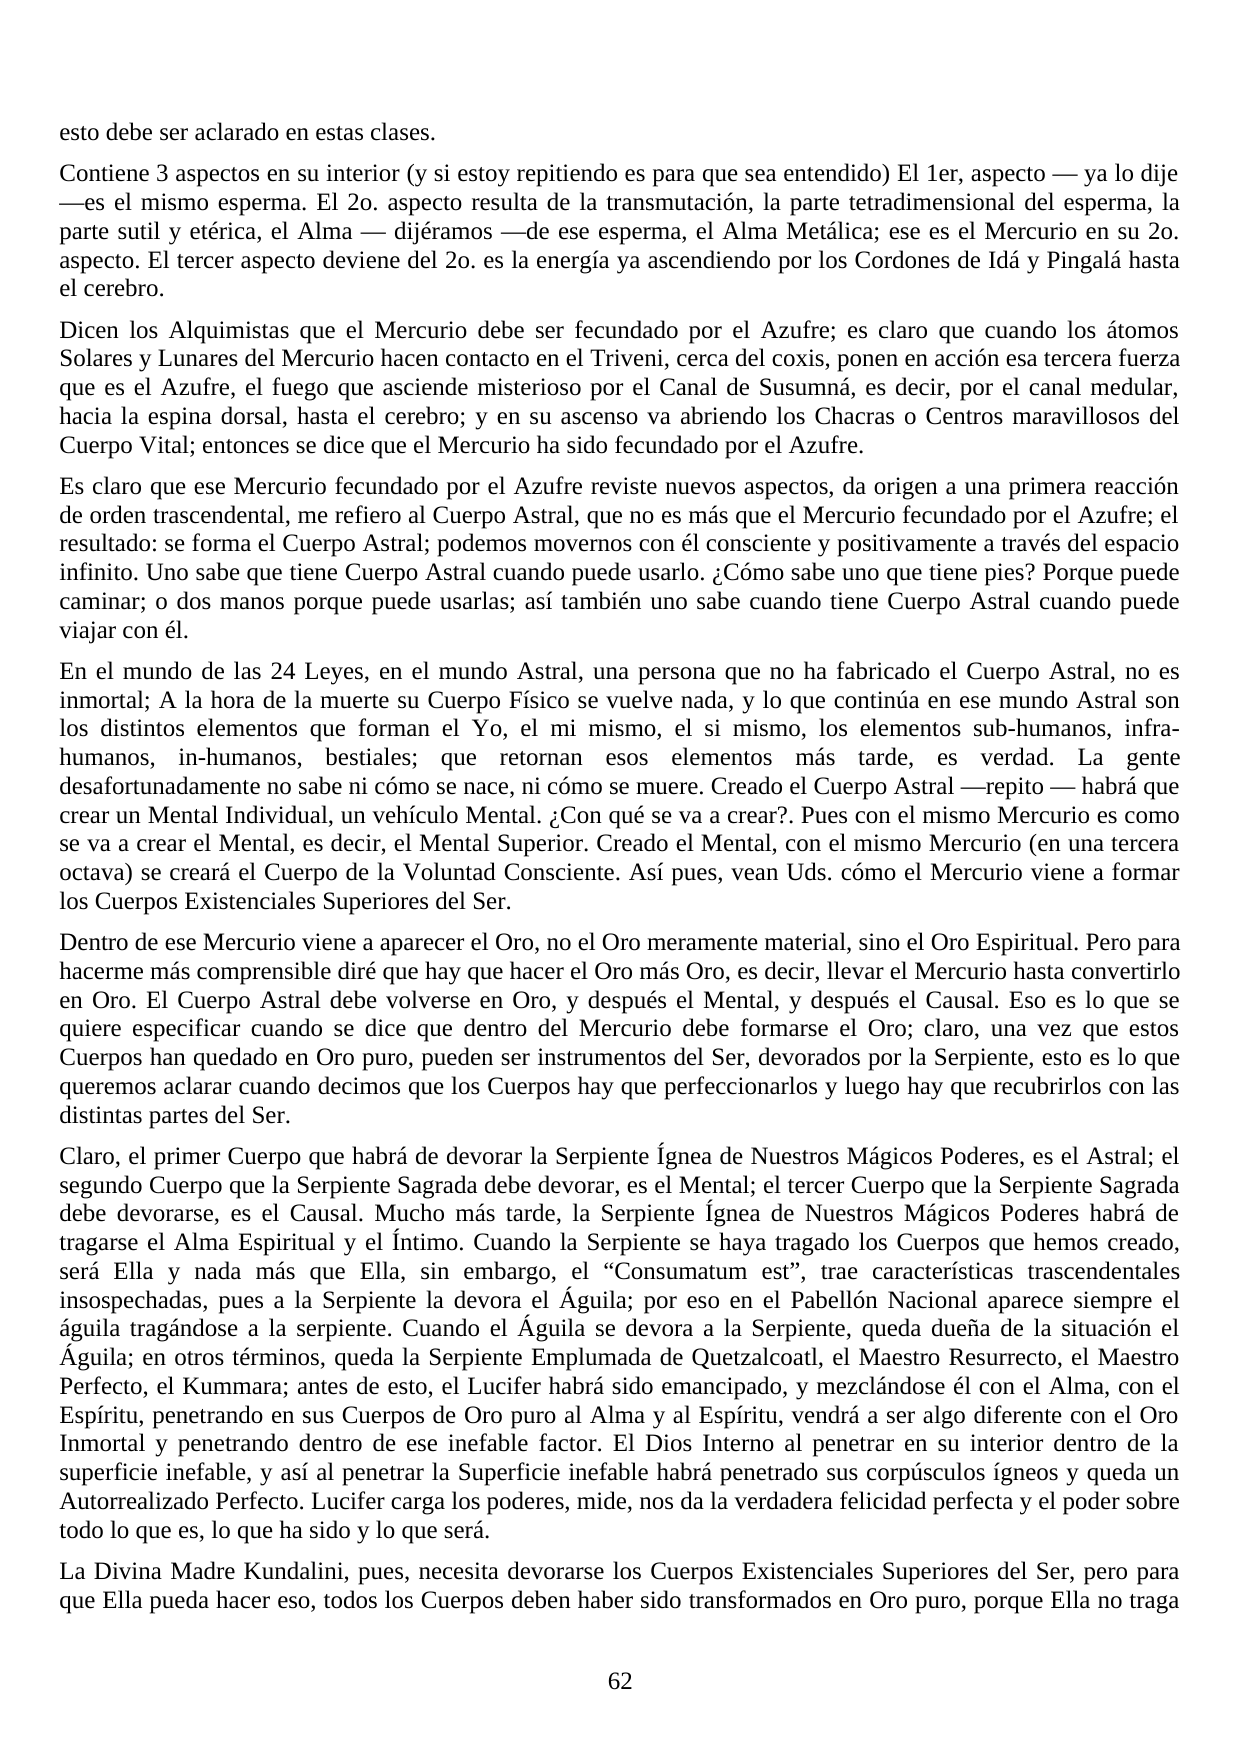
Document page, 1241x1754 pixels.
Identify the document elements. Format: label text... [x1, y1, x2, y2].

text esto debe ser aclarado en estas clases. [59, 117, 1181, 146]
text La Divina Madre Kundalini, pues, necesita devorarse los Cuerpos Existenciales Superiores del Ser, pero para que Ella pueda hacer eso, todos los Cuerpos deben haber sido transformados en Oro puro, porque Ella no traga [59, 1556, 1181, 1613]
text Es claro que ese Mercurio fecundado por el Azufre reviste nuevos aspectos, da origen a una primera reacción de orden trascendental, me refiero al Cuerpo Astral, que no es más que el Mercurio fecundado por el Azufre; el resultado: se forma el Cuerpo Astral; podemos movernos con él consciente y positivamente a través del espacio infinito. Uno sabe que tiene Cuerpo Astral cuando puede usarlo. ¿Cómo sabe uno que tiene pies? Porque puede caminar; o dos manos porque puede usarlas; así también uno sabe cuando tiene Cuerpo Astral cuando puede viajar con él. [59, 471, 1181, 643]
text Dentro de ese Mercurio viene a aparecer el Oro, no el Oro meramente material, sino el Oro Espiritual. Pero para hacerme más comprensible diré que hay que hacer el Oro más Oro, es decir, llevar el Mercurio hasta convertirlo en Oro. El Cuerpo Astral debe volverse en Oro, y después el Mental, y después el Causal. Eso es lo que se quiere especificar cuando se dice que dentro del Mercurio debe formarse el Oro; claro, una vez que estos Cuerpos han quedado en Oro puro, pueden ser instrumentos del Ser, devorados por la Serpiente, esto es lo que queremos aclarar cuando decimos que los Cuerpos hay que perfeccionarlos y luego hay que recubrirlos con las distintas partes del Ser. [59, 927, 1181, 1128]
text En el mundo de las 24 Leyes, en el mundo Astral, una persona que no ha fabricado el Cuerpo Astral, no es inmortal; A la hora de la muerte su Cuerpo Físico se vuelve nada, y lo que continúa en ese mundo Astral son los distintos elementos que forman el Yo, el mi mismo, el si mismo, los elementos sub-humanos, infra-humanos, in-humanos, bestiales; que retornan esos elementos más tarde, es verdad. La gente desafortunadamente no sabe ni cómo se nace, ni cómo se muere. Creado el Cuerpo Astral —repito — habrá que crear un Mental Individual, un vehículo Mental. ¿Con qué se va a crear?. Pues con el mismo Mercurio es como se va a crear el Mental, es decir, el Mental Superior. Creado el Mental, con el mismo Mercurio (en una tercera octava) se creará el Cuerpo de la Voluntad Consciente. Así pues, vean Uds. cómo el Mercurio viene a formar los Cuerpos Existenciales Superiores del Ser. [59, 656, 1181, 915]
text Claro, el primer Cuerpo que habrá de devorar la Serpiente Ígnea de Nuestros Mágicos Poderes, es el Astral; el segundo Cuerpo que la Serpiente Sagrada debe devorar, es el Mental; el tercer Cuerpo que la Serpiente Sagrada debe devorarse, es el Causal. Mucho más tarde, la Serpiente Ígnea de Nuestros Mágicos Poderes habrá de tragarse el Alma Espiritual y el Íntimo. Cuando la Serpiente se haya tragado los Cuerpos que hemos creado, será Ella y nada más que Ella, sin embargo, el “Consumatum est”, trae características trascendentales insospechadas, pues a la Serpiente la devora el Águila; por eso en el Pabellón Nacional aparece siempre el águila tragándose a la serpiente. Cuando el Águila se devora a la Serpiente, queda dueña de la situación el Águila; en otros términos, queda la Serpiente Emplumada de Quetzalcoatl, el Maestro Resurrecto, el Maestro Perfecto, el Kummara; antes de esto, el Lucifer habrá sido emancipado, y mezclándose él con el Alma, con el Espíritu, penetrando en sus Cuerpos de Oro puro al Alma y al Espíritu, vendrá a ser algo diferente con el Oro Inmortal y penetrando dentro de ese inefable factor. El Dios Interno al penetrar en su interior dentro de la superficie inefable, y así al penetrar la Superficie inefable habrá penetrado sus corpúsculos ígneos y queda un Autorrealizado Perfecto. Lucifer carga los poderes, mide, nos da la verdadera felicidad perfecta y el poder sobre todo lo que es, lo que ha sido y lo que será. [59, 1141, 1181, 1543]
text Contiene 3 aspectos en su interior (y si estoy repitiendo es para que sea entendido) El 1er, aspecto — ya lo dije —es el mismo esperma. El 2o. aspecto resulta de la transmutación, la parte tetradimensional del esperma, la parte sutil y etérica, el Alma — dijéramos —de ese esperma, el Alma Metálica; ese es el Mercurio en su 2o. aspecto. El tercer aspecto deviene del 2o. es la energía ya ascendiendo por los Cordones de Idá y Pingalá hasta el cerebro. [59, 158, 1181, 302]
text Dicen los Alquimistas que el Mercurio debe ser fecundado por el Azufre; es claro que cuando los átomos Solares y Lunares del Mercurio hacen contacto en el Triveni, cerca del coxis, ponen en acción esa tercera fuerza que es el Azufre, el fuego que asciende misterioso por el Canal de Susumná, es decir, por el canal medular, hacia la espina dorsal, hasta el cerebro; y en su ascenso va abriendo los Chacras o Centros maravillosos del Cuerpo Vital; entonces se dice que el Mercurio ha sido fecundado por el Azufre. [59, 315, 1181, 458]
